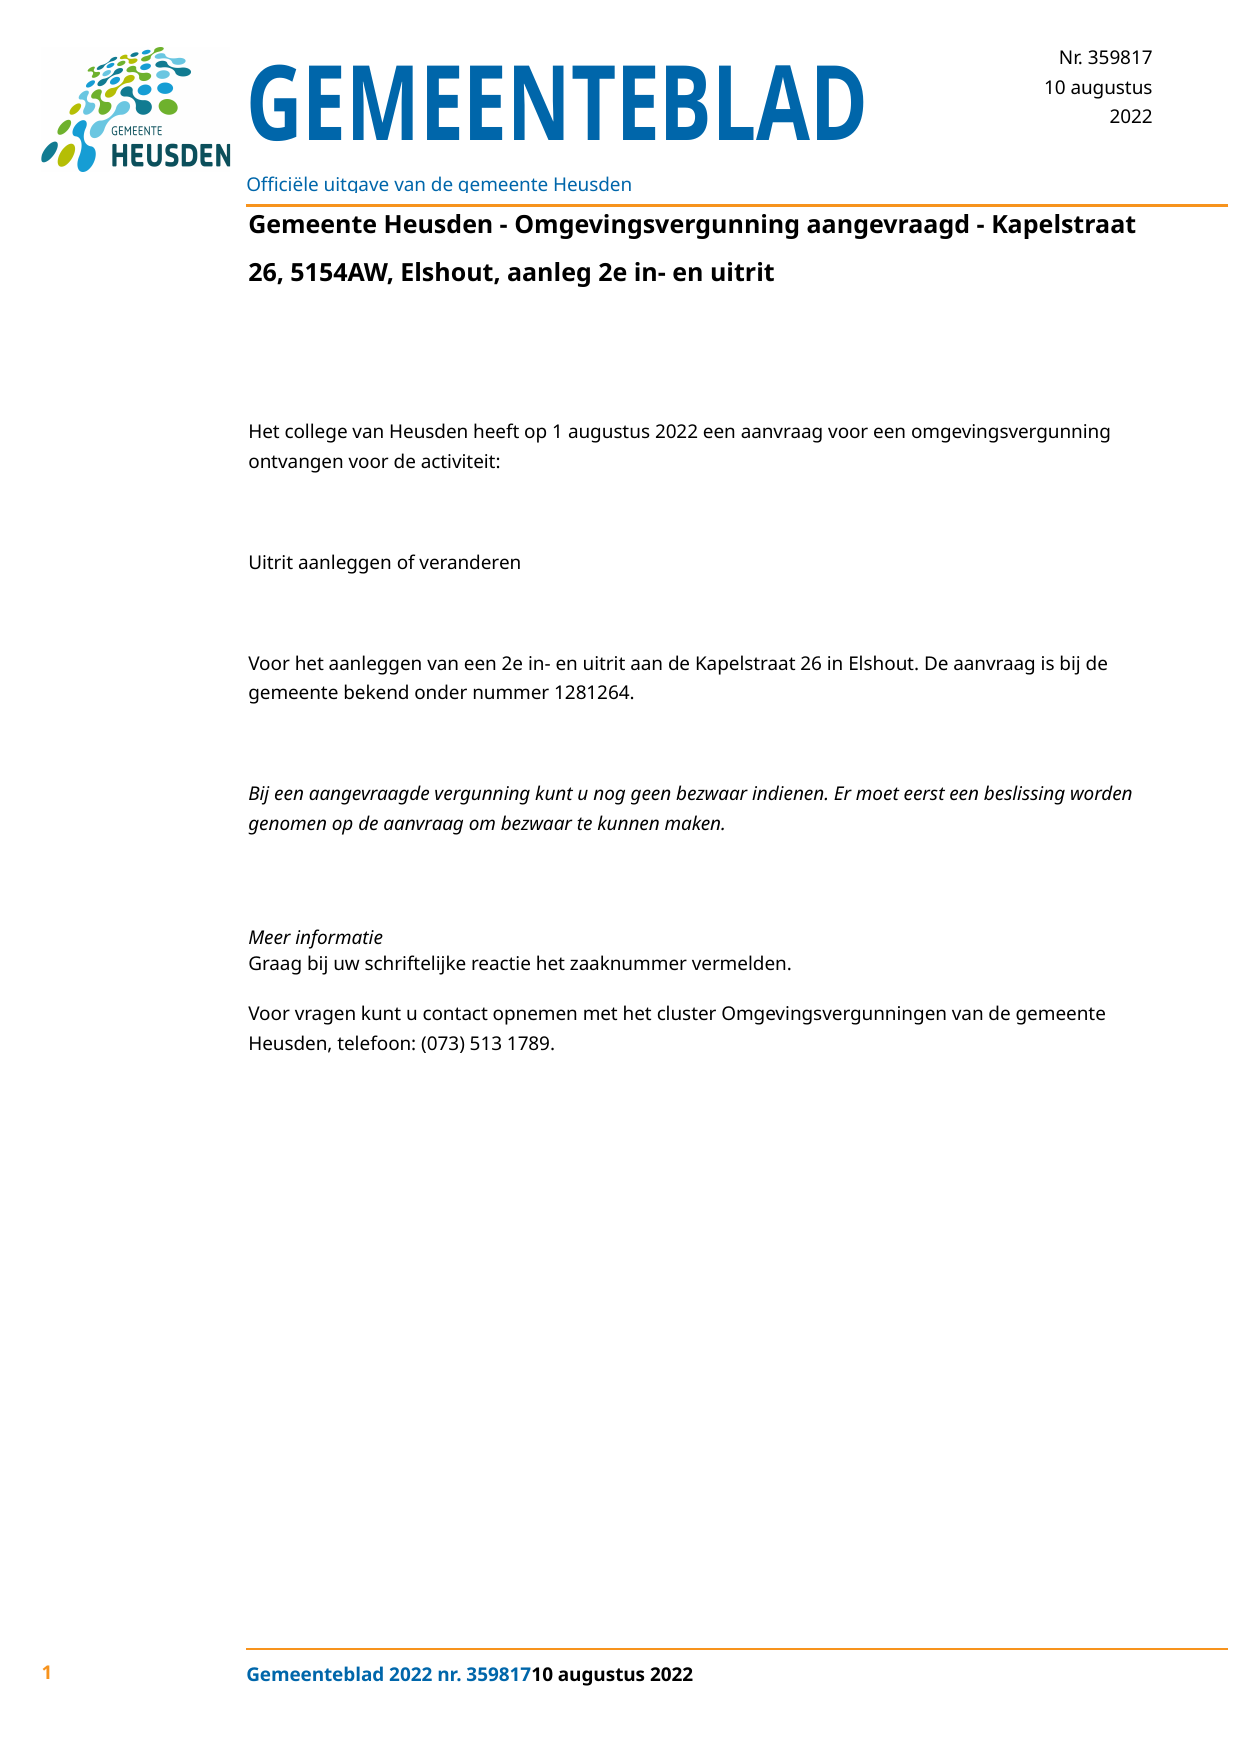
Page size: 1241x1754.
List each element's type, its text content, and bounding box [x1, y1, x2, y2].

picture [41, 47, 231, 172]
text Graag bij uw schriftelijke reactie het zaaknummer vermelden. [248, 950, 1152, 976]
text Voor vragen kunt u contact opnemen met het cluster Omgevingsvergunningen van de gemeente Heusden, telefoon: (073) 513 1789. [248, 1001, 1152, 1056]
text Meer informatie [248, 924, 1152, 950]
text Het college van Heusden heeft op 1 augustus 2022 een aanvraag voor een omgevingsvergunning ontvangen voor de activiteit: [248, 419, 1152, 474]
text Gemeente Heusden - Omgevingsvergunning aangevraagd - Kapelstraat 26, 5154AW, Elshout, aanleg 2e in- en uitrit [248, 207, 1152, 288]
text Voor het aanleggen van een 2e in- en uitrit aan de Kapelstraat 26 in Elshout. De aanvraag is bij de gemeente bekend onder nummer 1281264. [248, 650, 1152, 705]
text Uitrit aanleggen of veranderen [248, 549, 1152, 575]
text Bij een aangevraagde vergunning kunt u nog geen bezwaar indienen. Er moet eerst een beslissing worden genomen op de aanvraag om bezwaar te kunnen maken. [248, 780, 1152, 836]
